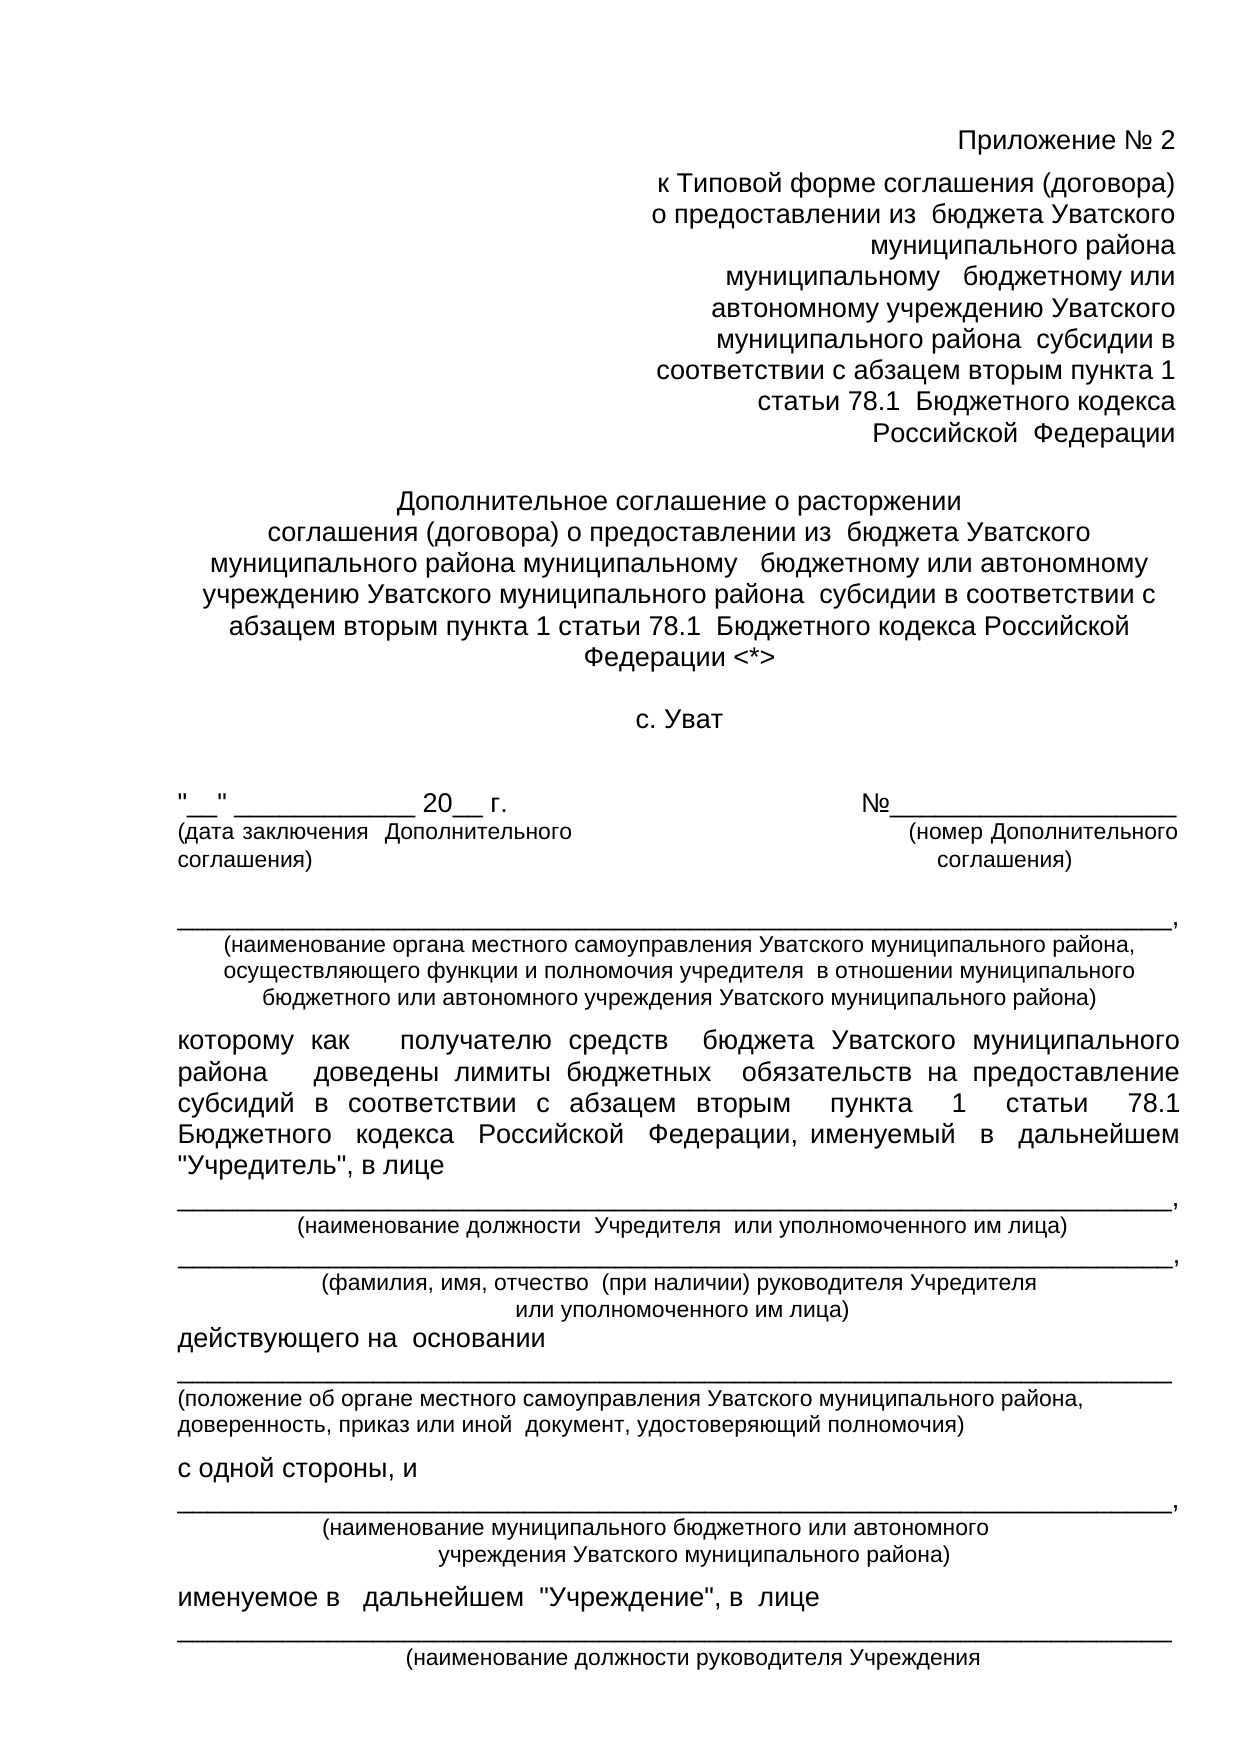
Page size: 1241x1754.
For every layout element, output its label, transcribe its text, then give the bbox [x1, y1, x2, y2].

table_header Приложение № 2 [638, 118, 1181, 161]
text (наименование муниципального бюджетного или автономного [177, 1514, 1181, 1541]
text Дополнительное соглашение о расторжении [177, 485, 1181, 516]
text соглашения (договора) о предоставлении из бюджета Уватского муниципального района муниципальному бюджетному или автономному учреждению Уватского муниципального района субсидии в соответствии с абзацем вторым пункта 1 статьи 78.1 Бюджетного кодекса Российской Федерации <*> [177, 516, 1181, 672]
text (наименование должности Учредителя или уполномоченного им лица) [177, 1212, 1181, 1238]
text (дата заключения Дополнительного (номер Дополнительного соглашения) соглашения) [177, 818, 1181, 873]
text с одной стороны, и __________________________________________________________________, [177, 1452, 1181, 1514]
text "__" ____________ 20__ г. №___________________ [177, 787, 1181, 818]
text учреждения Уватского муниципального района) [177, 1541, 1181, 1567]
text или уполномоченного им лица) [177, 1296, 1181, 1322]
text именуемое в дальнейшем "Учреждение", в лице [177, 1581, 1181, 1612]
text (наименование органа местного самоуправления Уватского муниципального района, осуществляющего функции и полномочия учредителя в отношении муниципального бюджетного или автономного учреждения Уватского муниципального района) [177, 931, 1181, 1010]
text __________________________________________________________________, [177, 899, 1181, 931]
text (наименование должности руководителя Учреждения [177, 1644, 1181, 1670]
text с. Уват [177, 703, 1181, 735]
text которому как получателю средств бюджета Уватского муниципального района доведены лимиты бюджетных обязательств на предоставление субсидий в соответствии с абзацем вторым пункта 1 статьи 78.1 Бюджетного кодекса Российской Федерации, именуемый в дальнейшем "Учредитель", в лице [177, 1024, 1181, 1181]
table_cell к Типовой форме соглашения (договора) о предоставлении из бюджета Уватского муниципального района муниципальному бюджетному или автономному учреждению Уватского муниципального района субсидии в соответствии с абзацем вторым пункта 1 статьи 78.1 Бюджетного кодекса Российской Федерации [638, 161, 1181, 453]
text __________________________________________________________________ [177, 1612, 1181, 1644]
text __________________________________________________________________, [177, 1181, 1181, 1212]
text действующего на основании __________________________________________________________________ (положение об органе местного самоуправления Уватского муниципального района, доверенность, приказ или иной документ, удостоверяющий полномочия) [177, 1322, 1181, 1437]
text __________________________________________________________________, (фамилия, имя, отчество (при наличии) руководителя Учредителя [177, 1238, 1181, 1296]
